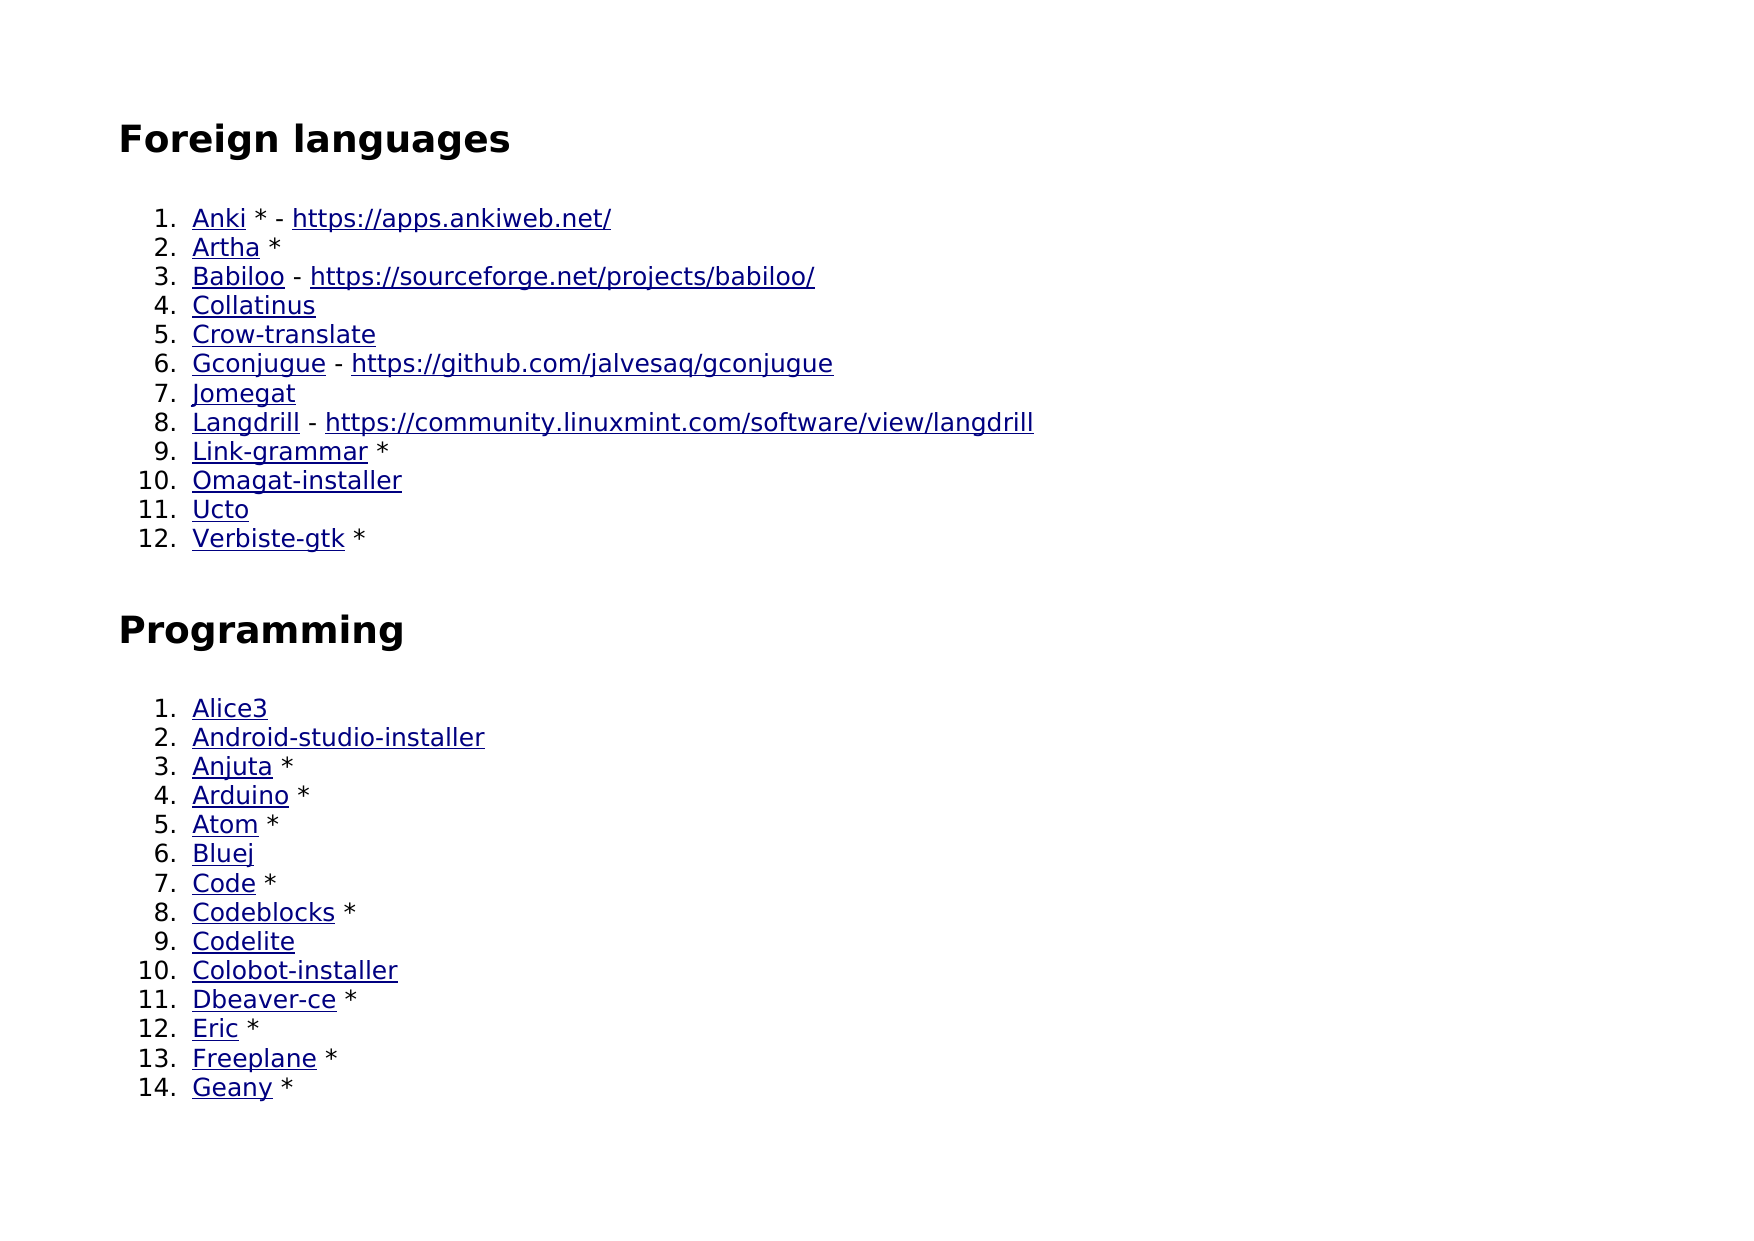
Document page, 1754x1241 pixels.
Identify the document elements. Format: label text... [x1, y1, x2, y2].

subtitle Programming [118, 608, 1636, 652]
list Eric * [177, 1015, 1636, 1044]
list Collatinus [177, 291, 1636, 320]
list Crow-translate [177, 320, 1636, 349]
list Codeblocks * [177, 898, 1636, 927]
list Colobot-installer [177, 956, 1636, 986]
list Link-grammar * [177, 437, 1636, 466]
list Freeplane * [177, 1044, 1636, 1073]
list Anki * - https://apps.ankiweb.net/ [177, 204, 1636, 233]
list Babiloo - https://sourceforge.net/projects/babiloo/ [177, 262, 1636, 291]
list Bluej [177, 840, 1636, 869]
list Geany * [177, 1073, 1636, 1102]
list Android-studio-installer [177, 723, 1636, 752]
list Omagat-installer [177, 466, 1636, 495]
list Anjuta * [177, 752, 1636, 781]
list Dbeaver-ce * [177, 986, 1636, 1015]
list Artha * [177, 233, 1636, 262]
subtitle Foreign languages [118, 118, 1636, 162]
list Alice3 [177, 694, 1636, 723]
list Atom * [177, 811, 1636, 840]
list Jomegat [177, 379, 1636, 408]
list Gconjugue - https://github.com/jalvesaq/gconjugue [177, 349, 1636, 379]
list Verbiste-gtk * [177, 524, 1636, 554]
list Code * [177, 869, 1636, 898]
list Langdrill - https://community.linuxmint.com/software/view/langdrill [177, 408, 1636, 437]
list Ucto [177, 495, 1636, 524]
list Codelite [177, 927, 1636, 956]
list Arduino * [177, 781, 1636, 811]
